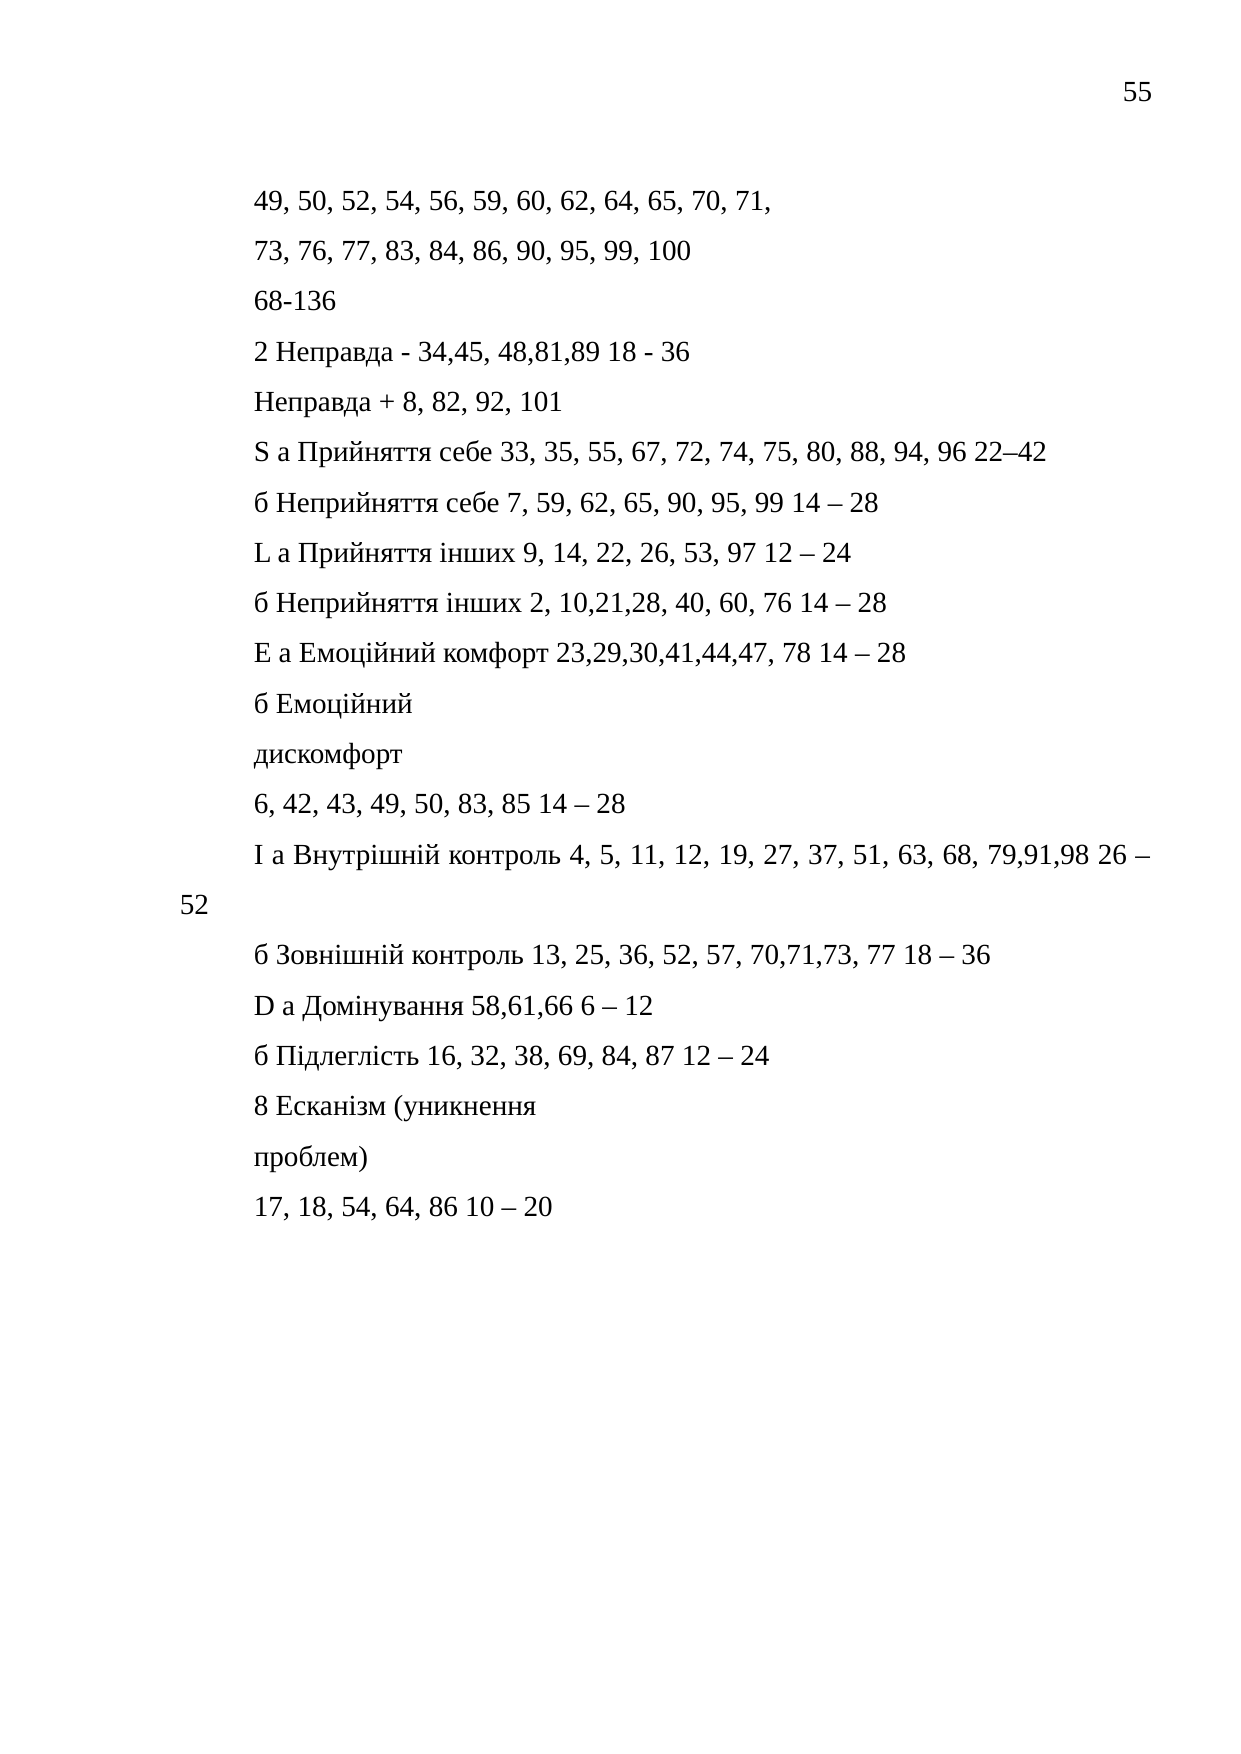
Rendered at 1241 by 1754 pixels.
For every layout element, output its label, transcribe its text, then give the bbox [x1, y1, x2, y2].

text проблем) [179, 1139, 1152, 1172]
text 8 Есканізм (уникнення [179, 1088, 1152, 1122]
text б Неприйняття себе 7, 59, 62, 65, 90, 95, 99 14 – 28 [179, 485, 1152, 518]
text Неправда + 8, 82, 92, 101 [179, 384, 1152, 418]
text 2 Неправда - 34,45, 48,81,89 18 - 36 [179, 334, 1152, 367]
text 68-136 [179, 283, 1152, 317]
text б Неприйняття інших 2, 10,21,28, 40, 60, 76 14 – 28 [179, 585, 1152, 619]
text дискомфорт [179, 736, 1152, 770]
text б Зовнішній контроль 13, 25, 36, 52, 57, 70,71,73, 77 18 – 36 [179, 937, 1152, 971]
text S а Прийняття себе 33, 35, 55, 67, 72, 74, 75, 80, 88, 94, 96 22–42 [179, 434, 1152, 468]
text 49, 50, 52, 54, 56, 59, 60, 62, 64, 65, 70, 71, [179, 183, 1152, 216]
text б Підлеглість 16, 32, 38, 69, 84, 87 12 – 24 [179, 1038, 1152, 1072]
text I а Внутрішній контроль 4, 5, 11, 12, 19, 27, 37, 51, 63, 68, 79,91,98 26 – 52 [179, 837, 1152, 921]
text 17, 18, 54, 64, 86 10 – 20 [179, 1189, 1152, 1223]
text б Емоційний [179, 686, 1152, 719]
text L а Прийняття інших 9, 14, 22, 26, 53, 97 12 – 24 [179, 535, 1152, 568]
text 6, 42, 43, 49, 50, 83, 85 14 – 28 [179, 787, 1152, 820]
text D а Домінування 58,61,66 6 – 12 [179, 988, 1152, 1021]
text 73, 76, 77, 83, 84, 86, 90, 95, 99, 100 [179, 233, 1152, 267]
text E а Емоційний комфорт 23,29,30,41,44,47, 78 14 – 28 [179, 636, 1152, 669]
